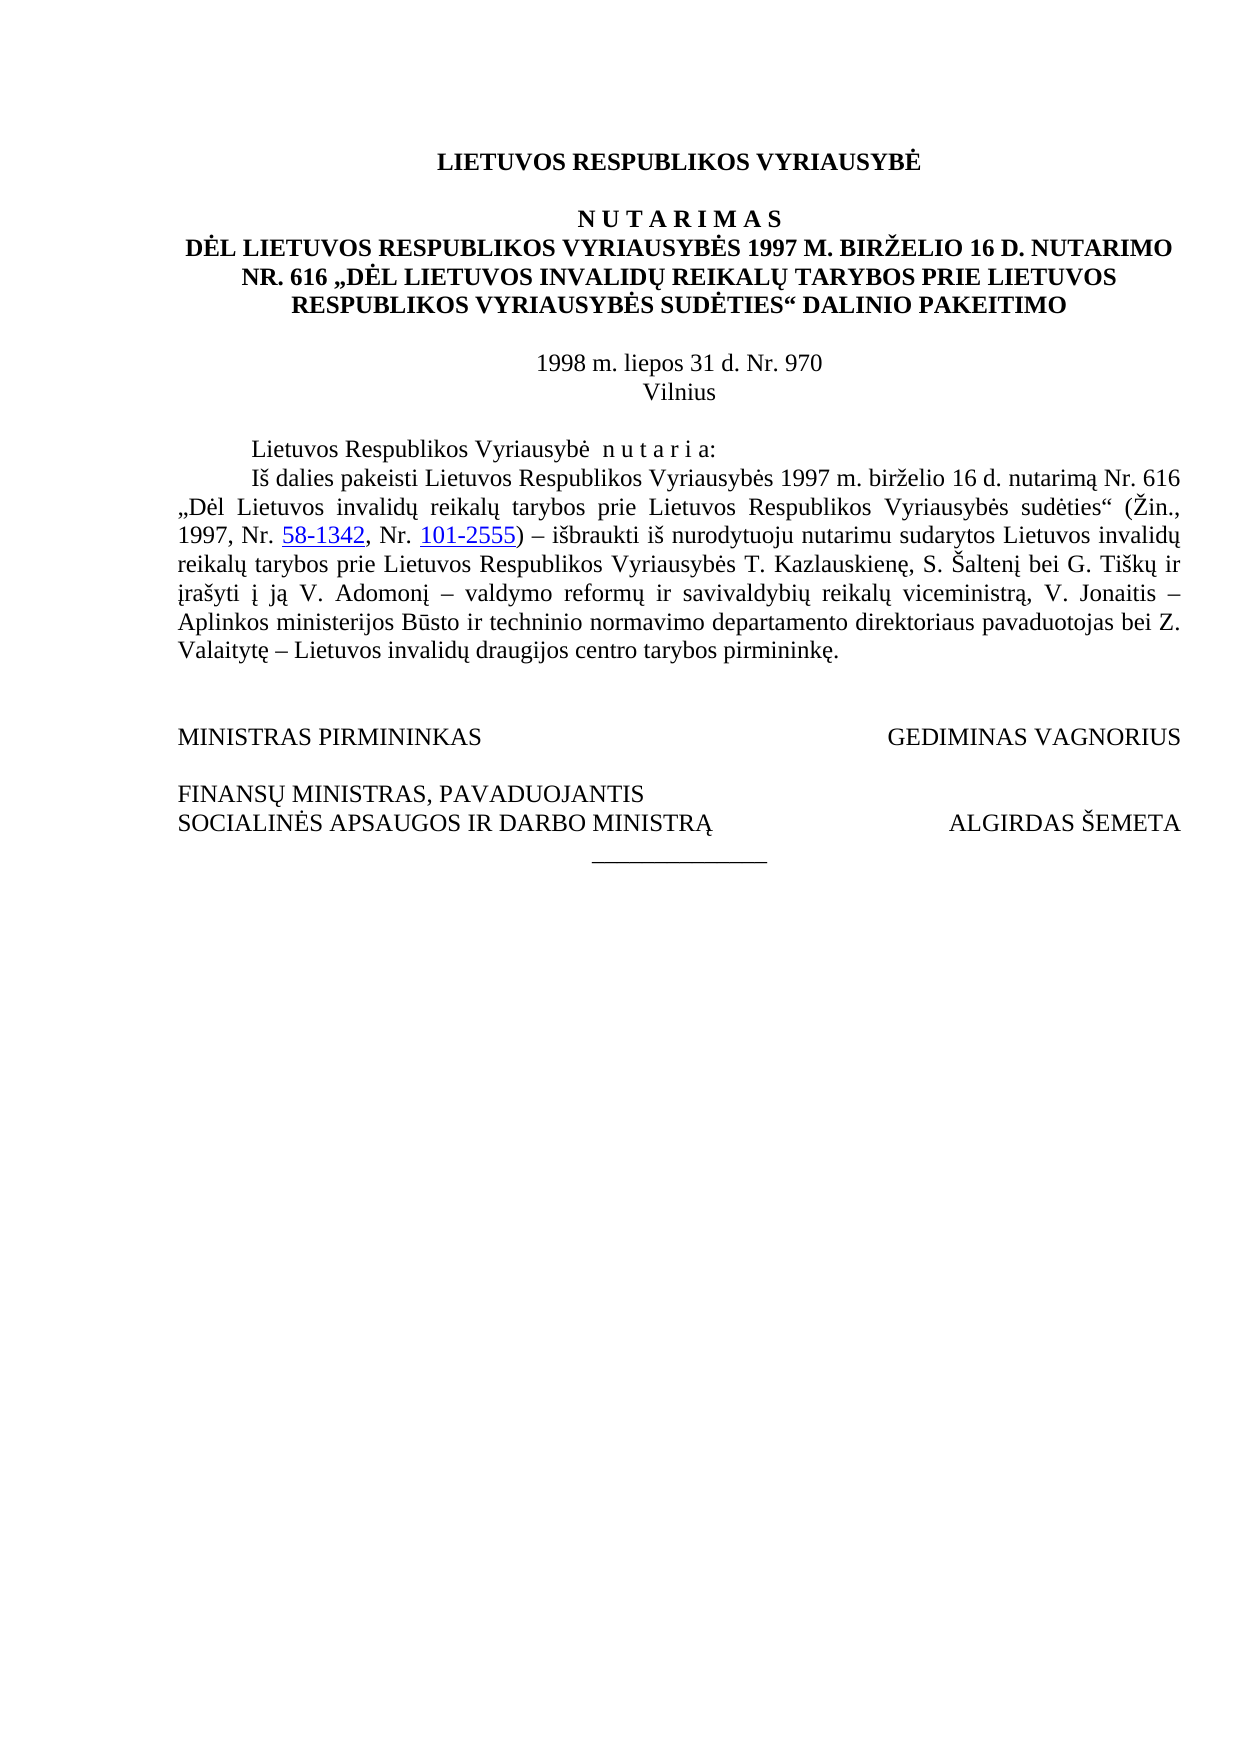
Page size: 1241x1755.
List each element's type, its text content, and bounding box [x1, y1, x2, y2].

text DĖL LIETUVOS RESPUBLIKOS VYRIAUSYBĖS 1997 M. BIRŽELIO 16 D. NUTARIMO NR. 616 „DĖL LIETUVOS INVALIDŲ REIKALŲ TARYBOS PRIE LIETUVOS RESPUBLIKOS VYRIAUSYBĖS SUDĖTIES“ DALINIO PAKEITIMO [177, 233, 1181, 319]
text N U T A R I M A S [177, 204, 1181, 233]
text SOCIALINĖS APSAUGOS IR DARBO MINISTRĄ ALGIRDAS ŠEMETA [177, 808, 1181, 837]
text Vilnius [177, 377, 1181, 406]
text LIETUVOS RESPUBLIKOS VYRIAUSYBĖ [177, 147, 1181, 176]
text 1998 m. liepos 31 d. Nr. 970 [177, 348, 1181, 377]
text Iš dalies pakeisti Lietuvos Respublikos Vyriausybės 1997 m. birželio 16 d. nutarimą Nr. 616 „Dėl Lietuvos invalidų reikalų tarybos prie Lietuvos Respublikos Vyriausybės sudėties“ (Žin., 1997, Nr. 58-1342, Nr. 101-2555) – išbraukti iš nurodytuoju nutarimu sudarytos Lietuvos invalidų reikalų tarybos prie Lietuvos Respublikos Vyriausybės T. Kazlauskienę, S. Šaltenį bei G. Tiškų ir įrašyti į ją V. Adomonį – valdymo reformų ir savivaldybių reikalų viceministrą, V. Jonaitis – Aplinkos ministerijos Būsto ir techninio normavimo departamento direktoriaus pavaduotojas bei Z. Valaitytę – Lietuvos invalidų draugijos centro tarybos pirmininkę. [177, 463, 1181, 664]
text Lietuvos Respublikos Vyriausybė nutaria: [177, 434, 1181, 463]
text ______________ [177, 837, 1181, 866]
text FINANSŲ MINISTRAS, PAVADUOJANTIS [177, 779, 1181, 808]
text MINISTRAS PIRMININKAS GEDIMINAS VAGNORIUS [177, 722, 1181, 751]
